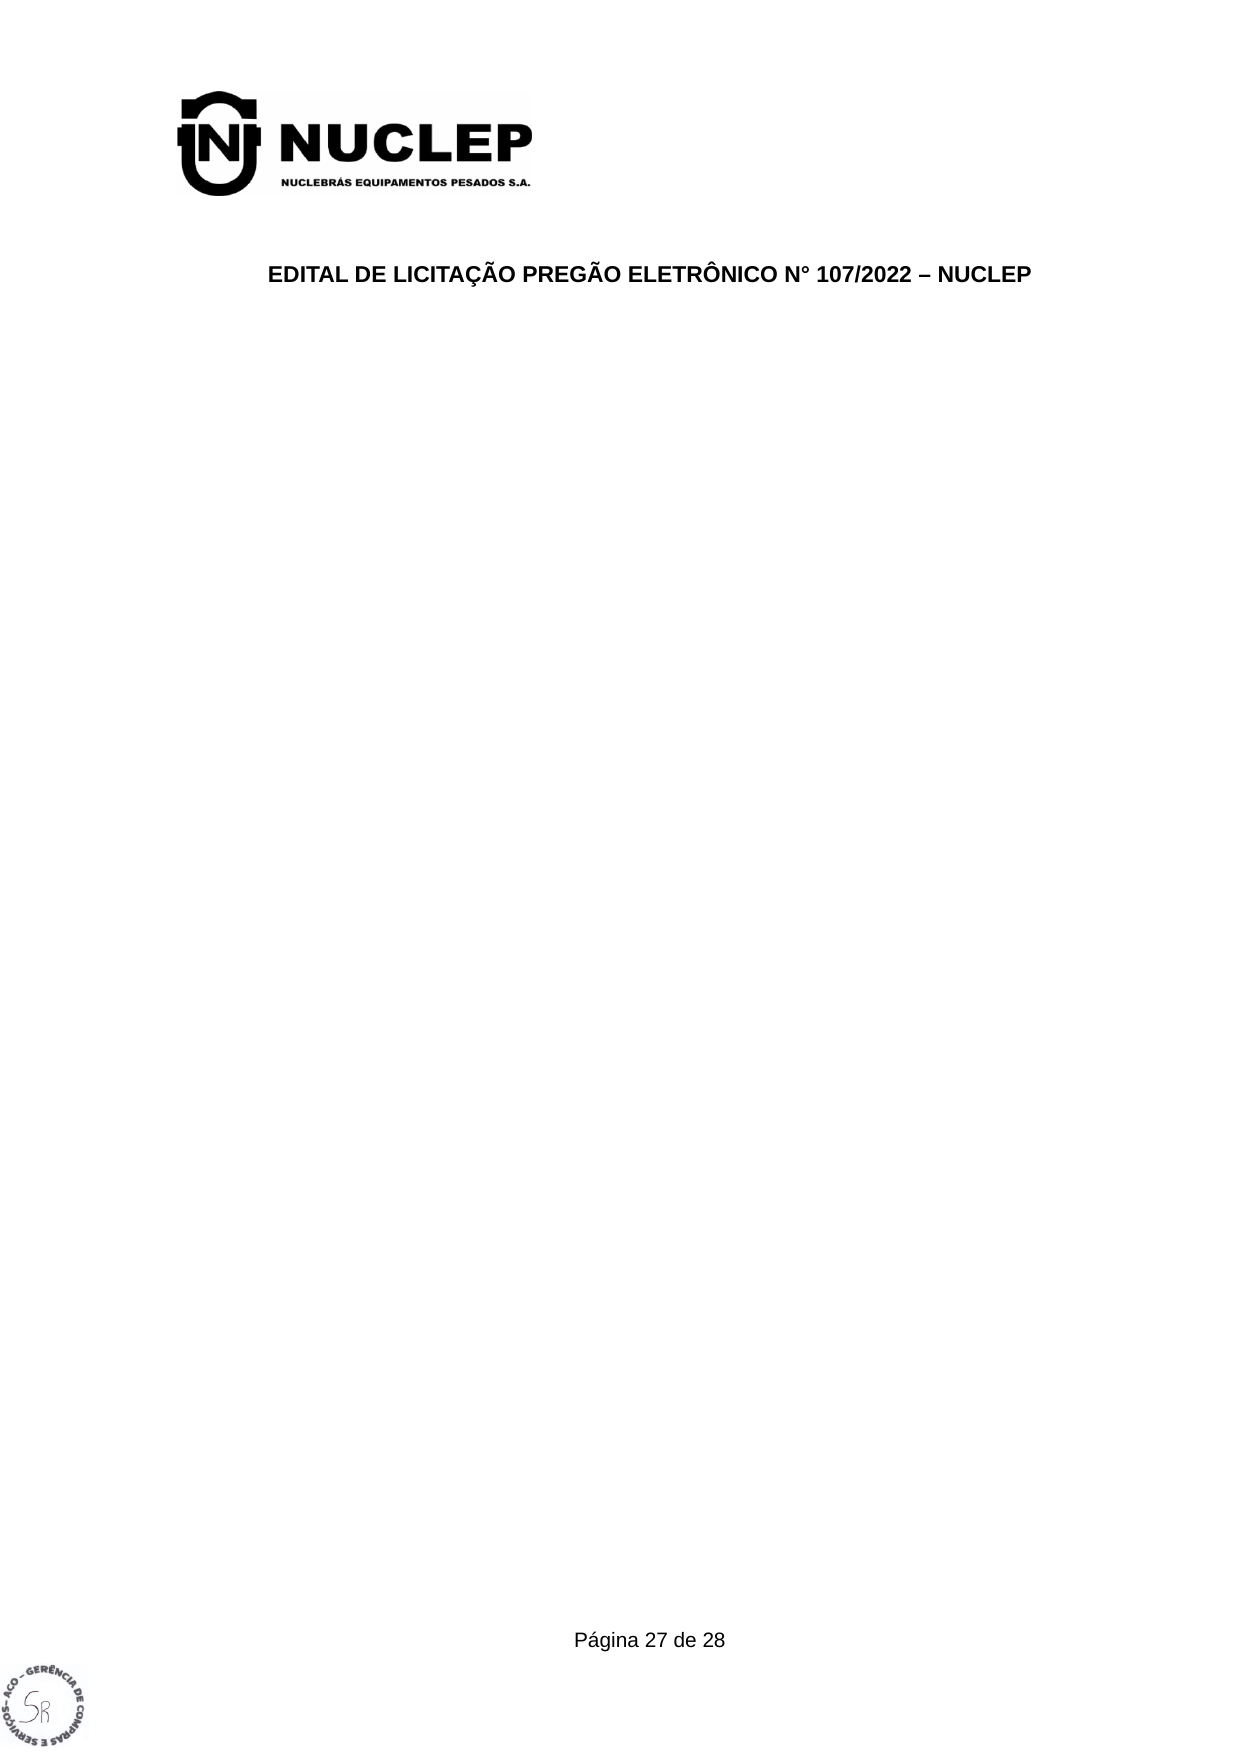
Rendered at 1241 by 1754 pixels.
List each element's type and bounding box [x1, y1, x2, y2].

picture [177, 91, 532, 196]
picture [0, 1663, 91, 1748]
